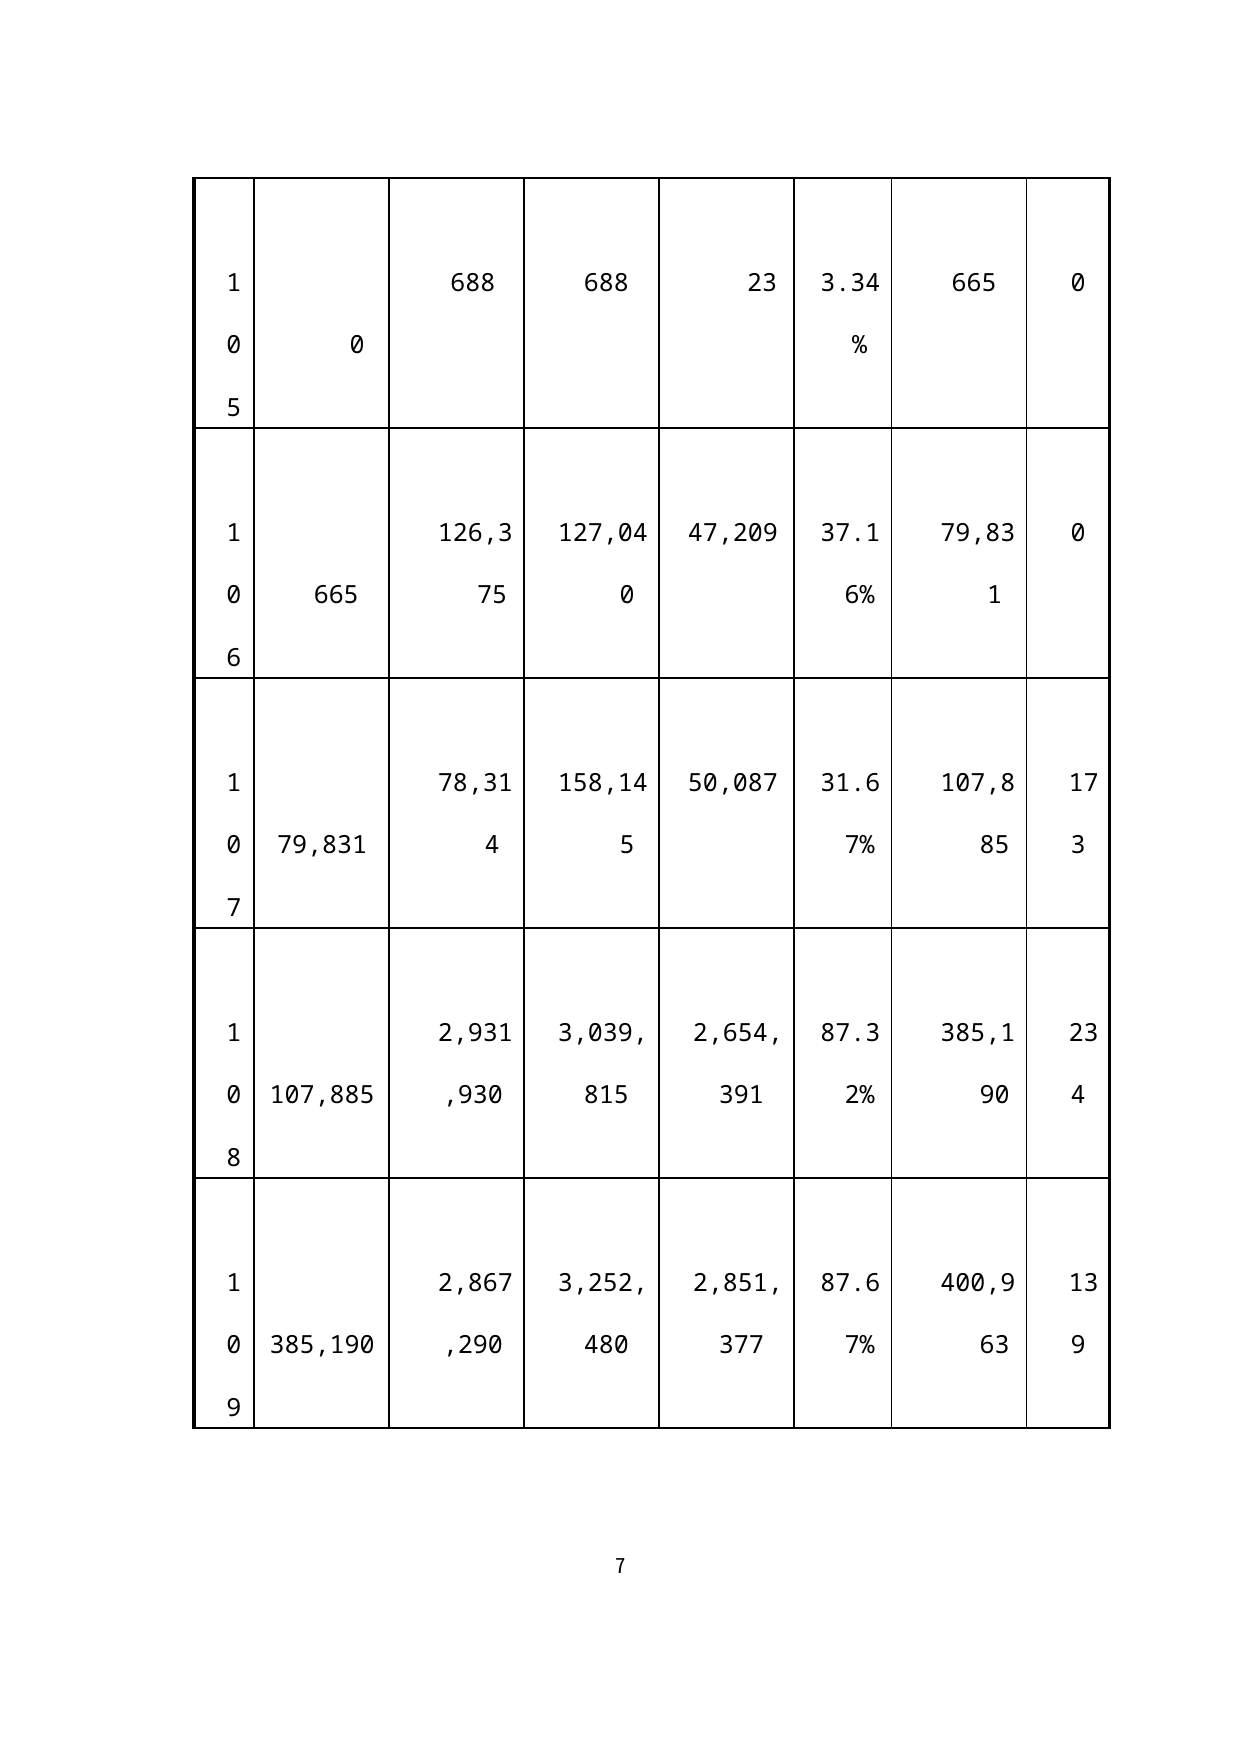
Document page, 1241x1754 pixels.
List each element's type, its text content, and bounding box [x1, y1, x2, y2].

table_cell 107,885 [892, 679, 1026, 927]
table_cell 665 [255, 429, 388, 677]
table_cell 23 [660, 179, 793, 427]
table_cell 234 [1027, 929, 1108, 1177]
table_cell 3,252,480 [525, 1179, 658, 1427]
table_cell 385,190 [255, 1179, 388, 1427]
table_cell 109 [196, 1179, 253, 1427]
table_cell 78,314 [390, 679, 523, 927]
table_cell 3,039,815 [525, 929, 658, 1177]
table_cell 0 [255, 179, 388, 427]
table_cell 688 [390, 179, 523, 427]
table_cell 2,654,391 [660, 929, 793, 1177]
table_cell 107 [196, 679, 253, 927]
table_cell 87.32% [795, 929, 891, 1177]
table_cell 87.67% [795, 1179, 891, 1427]
table_cell 158,145 [525, 679, 658, 927]
table_cell 2,931,930 [390, 929, 523, 1177]
table_cell 173 [1027, 679, 1108, 927]
table_cell 105 [196, 179, 253, 427]
table_cell 0 [1027, 429, 1108, 677]
table_cell 127,040 [525, 429, 658, 677]
table_cell 79,831 [255, 679, 388, 927]
table_cell 0 [1027, 179, 1108, 427]
table_cell 108 [196, 929, 253, 1177]
table_cell 688 [525, 179, 658, 427]
table_cell 3.34% [795, 179, 891, 427]
table_cell 665 [892, 179, 1026, 427]
table_cell 50,087 [660, 679, 793, 927]
table_cell 31.67% [795, 679, 891, 927]
table_cell 2,851,377 [660, 1179, 793, 1427]
table_cell 107,885 [255, 929, 388, 1177]
table_cell 126,375 [390, 429, 523, 677]
table_cell 139 [1027, 1179, 1108, 1427]
table_cell 400,963 [892, 1179, 1026, 1427]
table_cell 37.16% [795, 429, 891, 677]
table_cell 106 [196, 429, 253, 677]
table_cell 47,209 [660, 429, 793, 677]
table_cell 385,190 [892, 929, 1026, 1177]
table_cell 2,867,290 [390, 1179, 523, 1427]
table_cell 79,831 [892, 429, 1026, 677]
